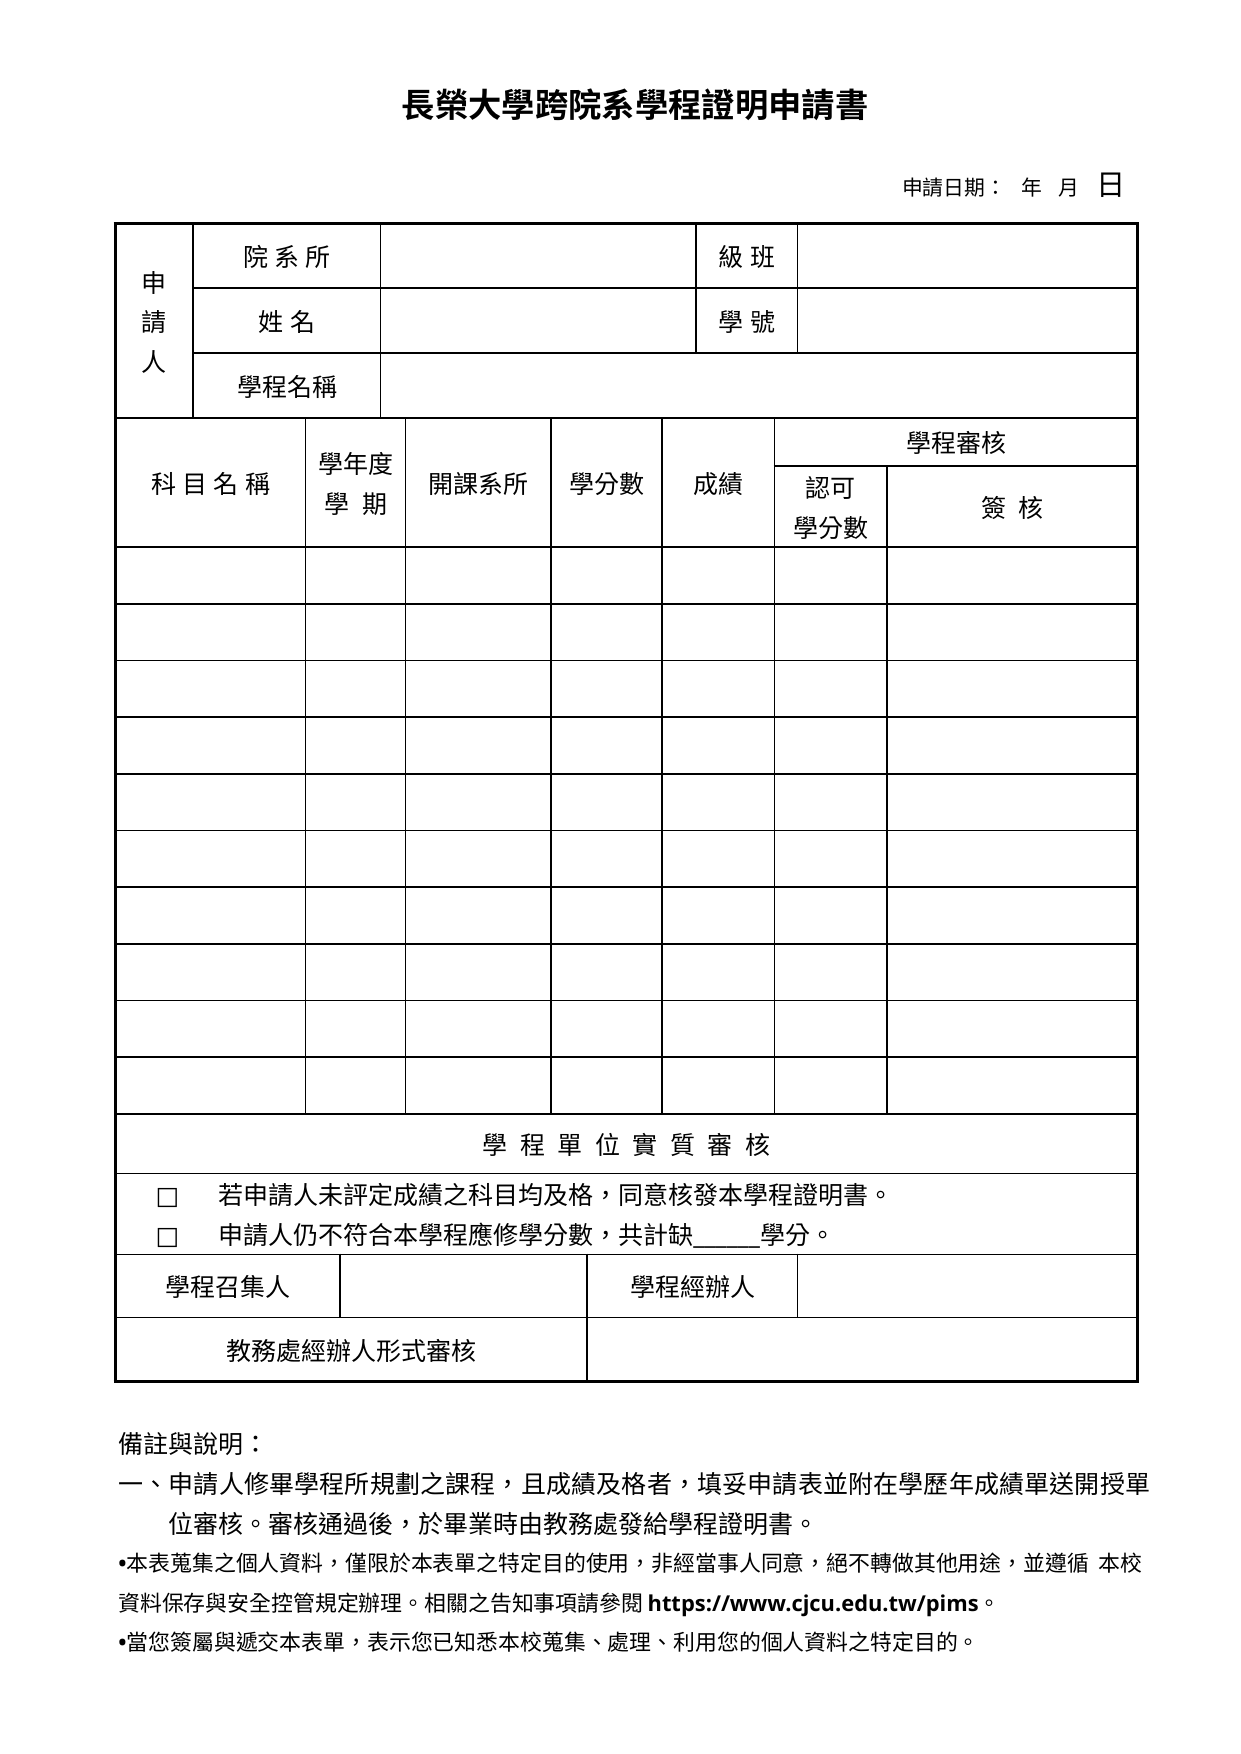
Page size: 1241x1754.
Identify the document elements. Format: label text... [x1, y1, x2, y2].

table_cell [552, 718, 661, 773]
table_cell 姓 名 [194, 289, 380, 352]
table_cell [775, 888, 886, 943]
table_cell [888, 1001, 1136, 1056]
table_cell [552, 831, 661, 886]
table_cell [552, 548, 661, 603]
table_cell [117, 1001, 305, 1056]
table_header 申 請 人 [117, 225, 192, 417]
table_header 院 系 所 [194, 225, 380, 287]
table_cell [663, 718, 774, 773]
table_cell [406, 775, 550, 829]
table_cell [406, 605, 550, 659]
table_cell [306, 718, 405, 773]
table_header 級 班 [697, 225, 797, 287]
table_cell [888, 661, 1136, 716]
table_cell [117, 1058, 305, 1113]
table_cell [406, 831, 550, 886]
text 長榮大學跨院系學程證明申請書 [118, 63, 1152, 143]
text •本表蒐集之個人資料，僅限於本表單之特定目的使用，非經當事人同意，絕不轉做其他用途，並遵循 本校資料保存與安全控管規定辦理。相關之告知事項請參閱https://www.cjcu.edu.tw/pims。 [118, 1542, 1152, 1621]
table_cell [117, 548, 305, 603]
table_cell [341, 1255, 586, 1317]
table_cell 學程經辦人 [588, 1255, 797, 1317]
table_cell [888, 775, 1136, 829]
table_cell [117, 718, 305, 773]
table_cell 學年度 學 期 [306, 419, 405, 546]
table_cell [552, 605, 661, 659]
table_cell [552, 1058, 661, 1113]
table_cell [552, 888, 661, 943]
table_cell [117, 775, 305, 829]
table_cell [663, 548, 774, 603]
table_cell [775, 1001, 886, 1056]
table_cell [775, 831, 886, 886]
table_cell [552, 1001, 661, 1056]
text 備註與說明： [118, 1423, 1152, 1463]
table_cell [888, 548, 1136, 603]
table_cell [306, 548, 405, 603]
table_cell [306, 605, 405, 659]
table_cell [775, 548, 886, 603]
table_cell [663, 1001, 774, 1056]
table_cell [117, 888, 305, 943]
table_cell [306, 831, 405, 886]
table_cell [775, 945, 886, 999]
table_cell [406, 945, 550, 999]
table_cell [117, 831, 305, 886]
table_cell [406, 1001, 550, 1056]
table_cell [663, 605, 774, 659]
table_cell [775, 605, 886, 659]
table_cell [406, 661, 550, 716]
table_cell 學 號 [697, 289, 797, 352]
table_cell 認可 學分數 [775, 467, 886, 546]
table_cell 學分數 [552, 419, 661, 546]
table_cell [775, 775, 886, 829]
table_cell 科 目 名 稱 [117, 419, 305, 546]
table_cell [406, 548, 550, 603]
table_cell [663, 888, 774, 943]
text 申請日期： 年 月 日 [118, 143, 1126, 222]
table_cell 成績 [663, 419, 774, 546]
table_cell [798, 289, 1136, 352]
table_cell [552, 945, 661, 999]
table_cell [888, 831, 1136, 886]
table_cell [117, 661, 305, 716]
table_cell [406, 1058, 550, 1113]
table_cell [775, 1058, 886, 1113]
table_cell [552, 775, 661, 829]
table_cell [888, 718, 1136, 773]
table_cell 學程召集人 [117, 1255, 339, 1317]
table_cell [888, 888, 1136, 943]
table_cell [306, 1001, 405, 1056]
table_cell [798, 1255, 1136, 1317]
table_cell [117, 945, 305, 999]
table_cell 若申請人未評定成績之科目均及格，同意核發本學程證明書。 申請人仍不符合本學程應修學分數，共計缺______學分。 [117, 1174, 1136, 1253]
table_cell 學 程 單 位 實 質 審 核 [117, 1115, 1136, 1173]
table_cell [406, 718, 550, 773]
text 一、申請人修畢學程所規劃之課程，且成績及格者，填妥申請表並附在學歷年成績單送開授單位審核。審核通過後，於畢業時由教務處發給學程證明書。 [118, 1463, 1152, 1542]
table_cell [406, 888, 550, 943]
table_cell [588, 1318, 1136, 1380]
table_cell [888, 1058, 1136, 1113]
table_cell [663, 945, 774, 999]
table_cell 開課系所 [406, 419, 550, 546]
text •當您簽屬與遞交本表單，表示您已知悉本校蒐集、處理、利用您的個人資料之特定目的。 [118, 1621, 1152, 1661]
table_cell 學程名稱 [194, 354, 380, 417]
table_cell 教務處經辦人形式審核 [117, 1318, 586, 1380]
table_cell [306, 661, 405, 716]
table_cell [775, 661, 886, 716]
table_cell [663, 775, 774, 829]
table_header [798, 225, 1136, 287]
table_cell 學程審核 [775, 419, 1136, 465]
table_cell [306, 945, 405, 999]
table_cell 簽 核 [888, 467, 1136, 546]
table_cell [381, 354, 1136, 417]
table_header [381, 225, 695, 287]
table_cell [306, 775, 405, 829]
table_cell [552, 661, 661, 716]
table_cell [381, 289, 695, 352]
table_cell [663, 661, 774, 716]
table_cell [306, 888, 405, 943]
table_cell [663, 1058, 774, 1113]
table_cell [663, 831, 774, 886]
table_cell [888, 945, 1136, 999]
table_cell [306, 1058, 405, 1113]
table_cell [117, 605, 305, 659]
table_cell [888, 605, 1136, 659]
table_cell [775, 718, 886, 773]
